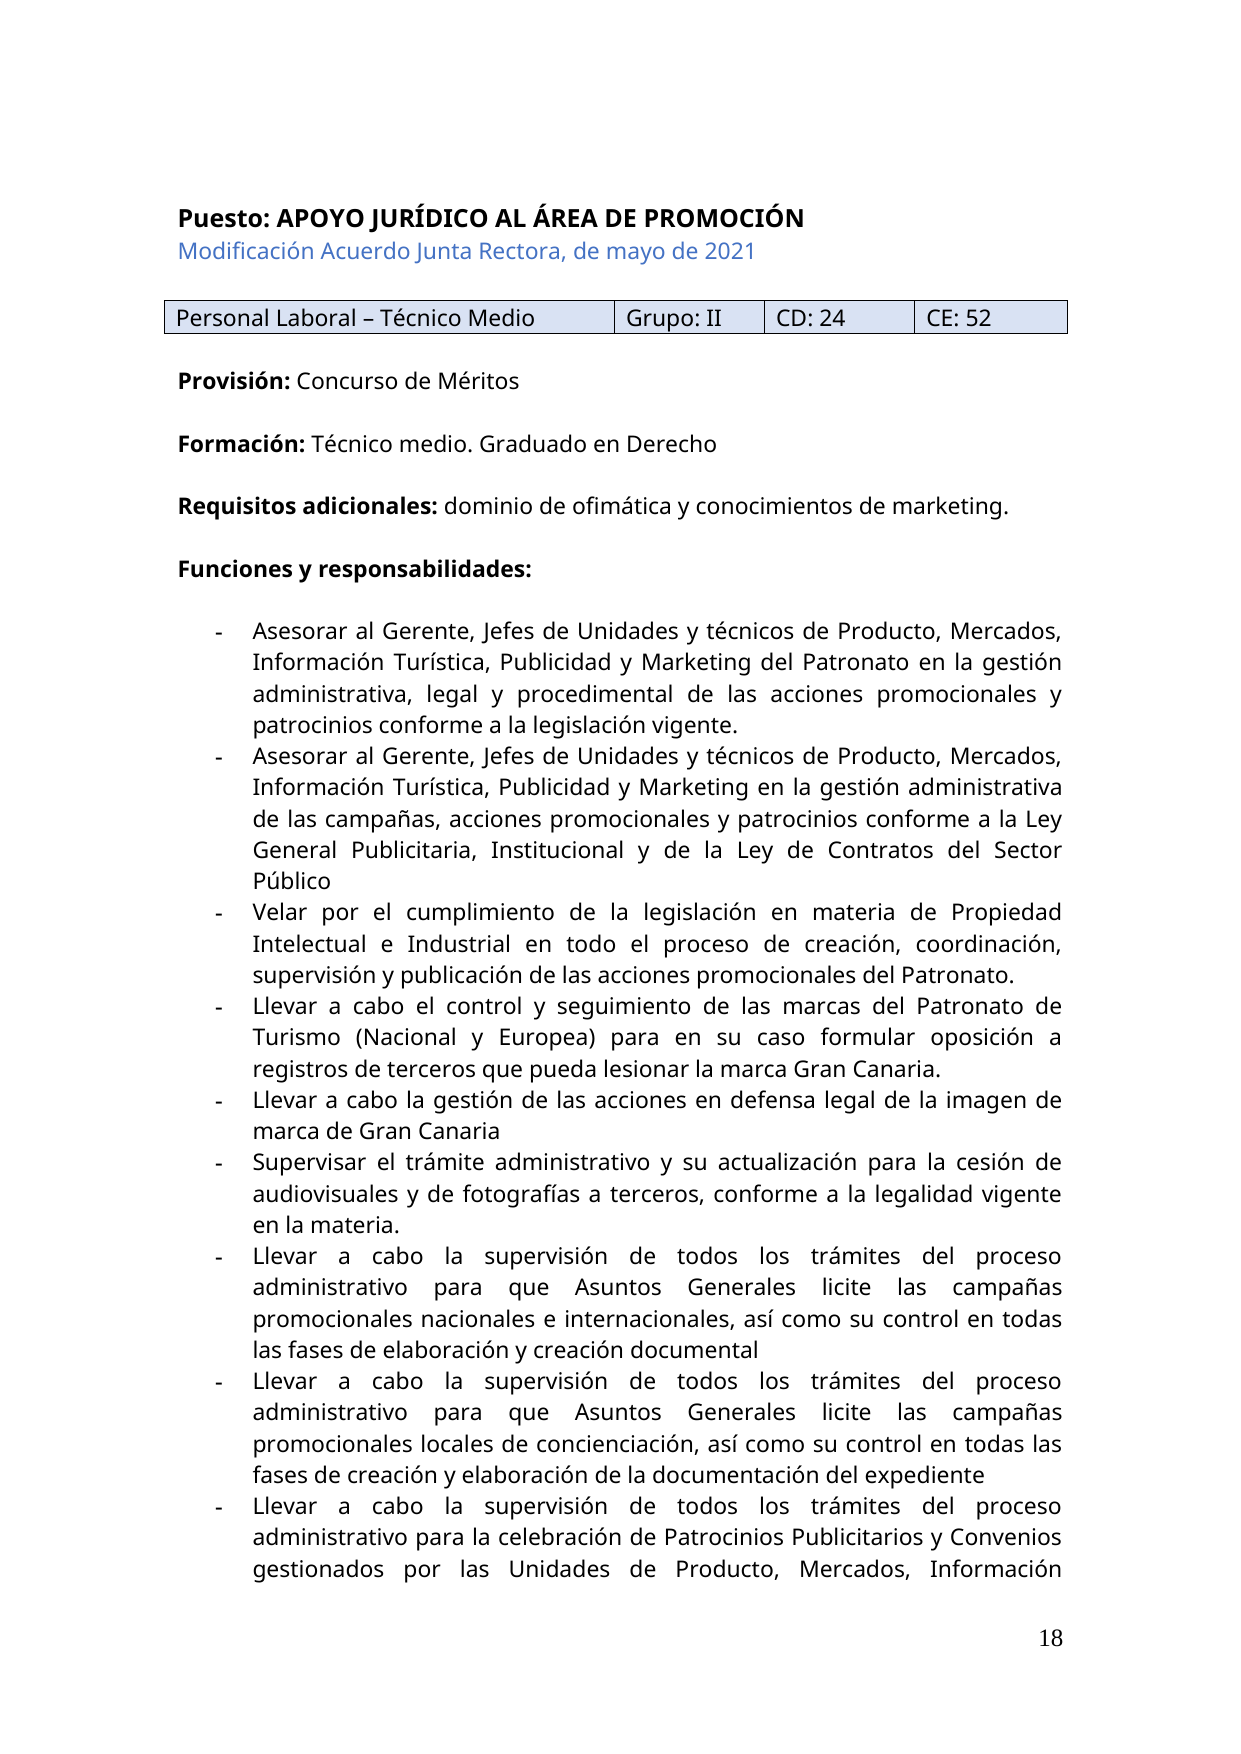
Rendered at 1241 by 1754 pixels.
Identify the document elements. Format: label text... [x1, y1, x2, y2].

list Llevar a cabo la supervisión de todos los trámites del proceso administrativo para que Asuntos Generales licite las campañas promocionales locales de concienciación, así como su control en todas las fases de creación y elaboración de la documentación del expediente [215, 1365, 1063, 1490]
list Supervisar el trámite administrativo y su actualización para la cesión de audiovisuales y de fotografías a terceros, conforme a la legalidad vigente en la materia. [215, 1146, 1063, 1240]
table_header CD: 24 [765, 301, 914, 333]
list Velar por el cumplimiento de la legislación en materia de Propiedad Intelectual e Industrial en todo el proceso de creación, coordinación, supervisión y publicación de las acciones promocionales del Patronato. [215, 896, 1063, 990]
text Requisitos adicionales: dominio de ofimática y conocimientos de marketing. [177, 490, 1063, 521]
list Llevar a cabo la gestión de las acciones en defensa legal de la imagen de marca de Gran Canaria [215, 1084, 1063, 1146]
list Llevar a cabo el control y seguimiento de las marcas del Patronato de Turismo (Nacional y Europea) para en su caso formular oposición a registros de terceros que pueda lesionar la marca Gran Canaria. [215, 990, 1063, 1084]
text Formación: Técnico medio. Graduado en Derecho [177, 427, 1063, 459]
subtitle Modificación Acuerdo Junta Rectora, de mayo de 2021 [177, 235, 1063, 266]
text Funciones y responsabilidades: [177, 552, 1063, 584]
subtitle Puesto: APOYO JURÍDICO AL ÁREA DE PROMOCIÓN [177, 201, 1063, 235]
list Llevar a cabo la supervisión de todos los trámites del proceso administrativo para la celebración de Patrocinios Publicitarios y Convenios gestionados por las Unidades de Producto, Mercados, Información [215, 1490, 1063, 1584]
table_header Personal Laboral – Técnico Medio [165, 301, 614, 333]
list Asesorar al Gerente, Jefes de Unidades y técnicos de Producto, Mercados, Información Turística, Publicidad y Marketing del Patronato en la gestión administrativa, legal y procedimental de las acciones promocionales y patrocinios conforme a la legislación vigente. [215, 615, 1063, 740]
text Provisión: Concurso de Méritos [177, 365, 1063, 396]
list Llevar a cabo la supervisión de todos los trámites del proceso administrativo para que Asuntos Generales licite las campañas promocionales nacionales e internacionales, así como su control en todas las fases de elaboración y creación documental [215, 1240, 1063, 1365]
table_header Grupo: II [615, 301, 764, 333]
table_header CE: 52 [915, 301, 1067, 333]
list Asesorar al Gerente, Jefes de Unidades y técnicos de Producto, Mercados, Información Turística, Publicidad y Marketing en la gestión administrativa de las campañas, acciones promocionales y patrocinios conforme a la Ley General Publicitaria, Institucional y de la Ley de Contratos del Sector Público [215, 740, 1063, 896]
